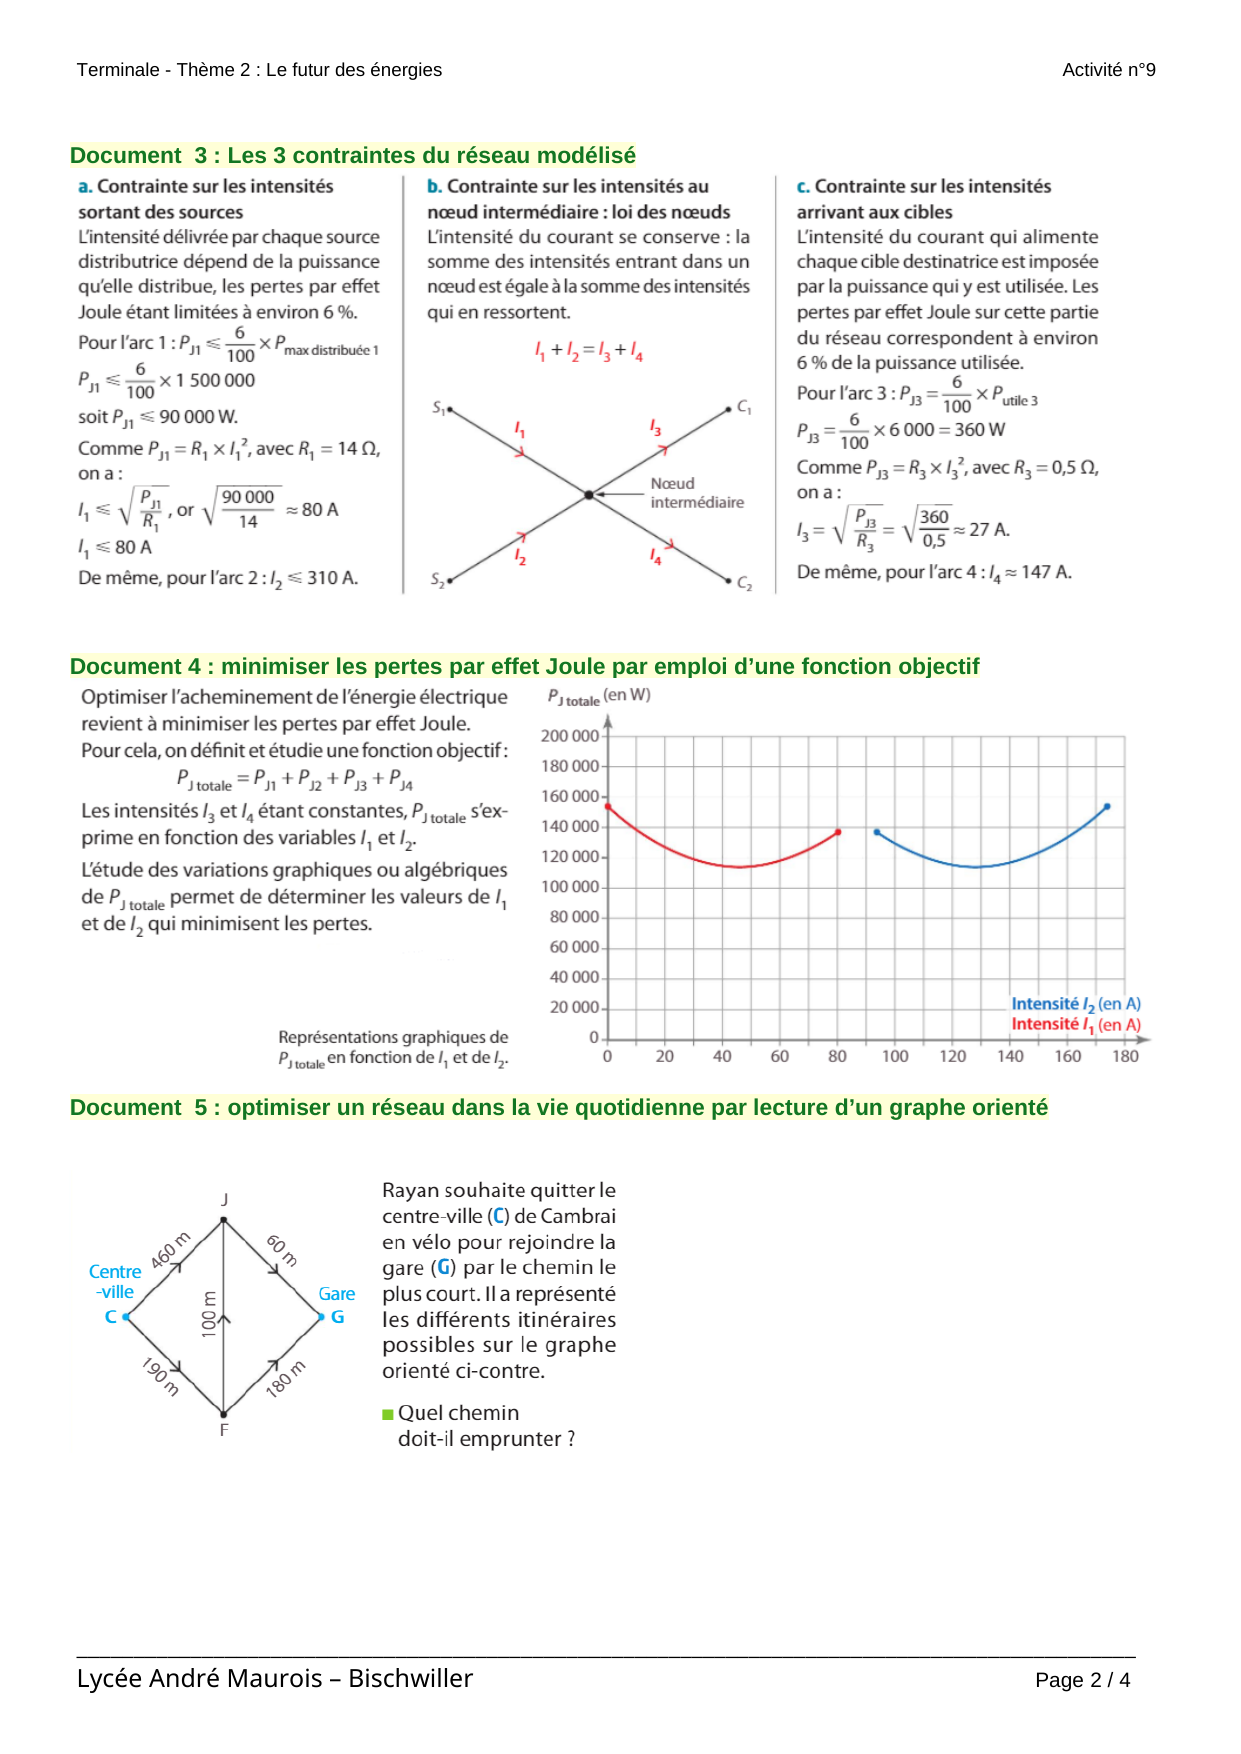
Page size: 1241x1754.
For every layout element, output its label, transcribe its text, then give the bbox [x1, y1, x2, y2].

table_cell [58, 109, 1180, 142]
table_cell Document 3 : Les 3 contraintes du réseau modélisé [58, 142, 1180, 653]
table_cell Document 5 : optimiser un réseau dans la vie quotidienne par lecture d’un graphe orienté [58, 1094, 1180, 1505]
table_cell Document 4 : minimiser les pertes par effet Joule par emploi d’une fonction objectif [58, 653, 1180, 1094]
